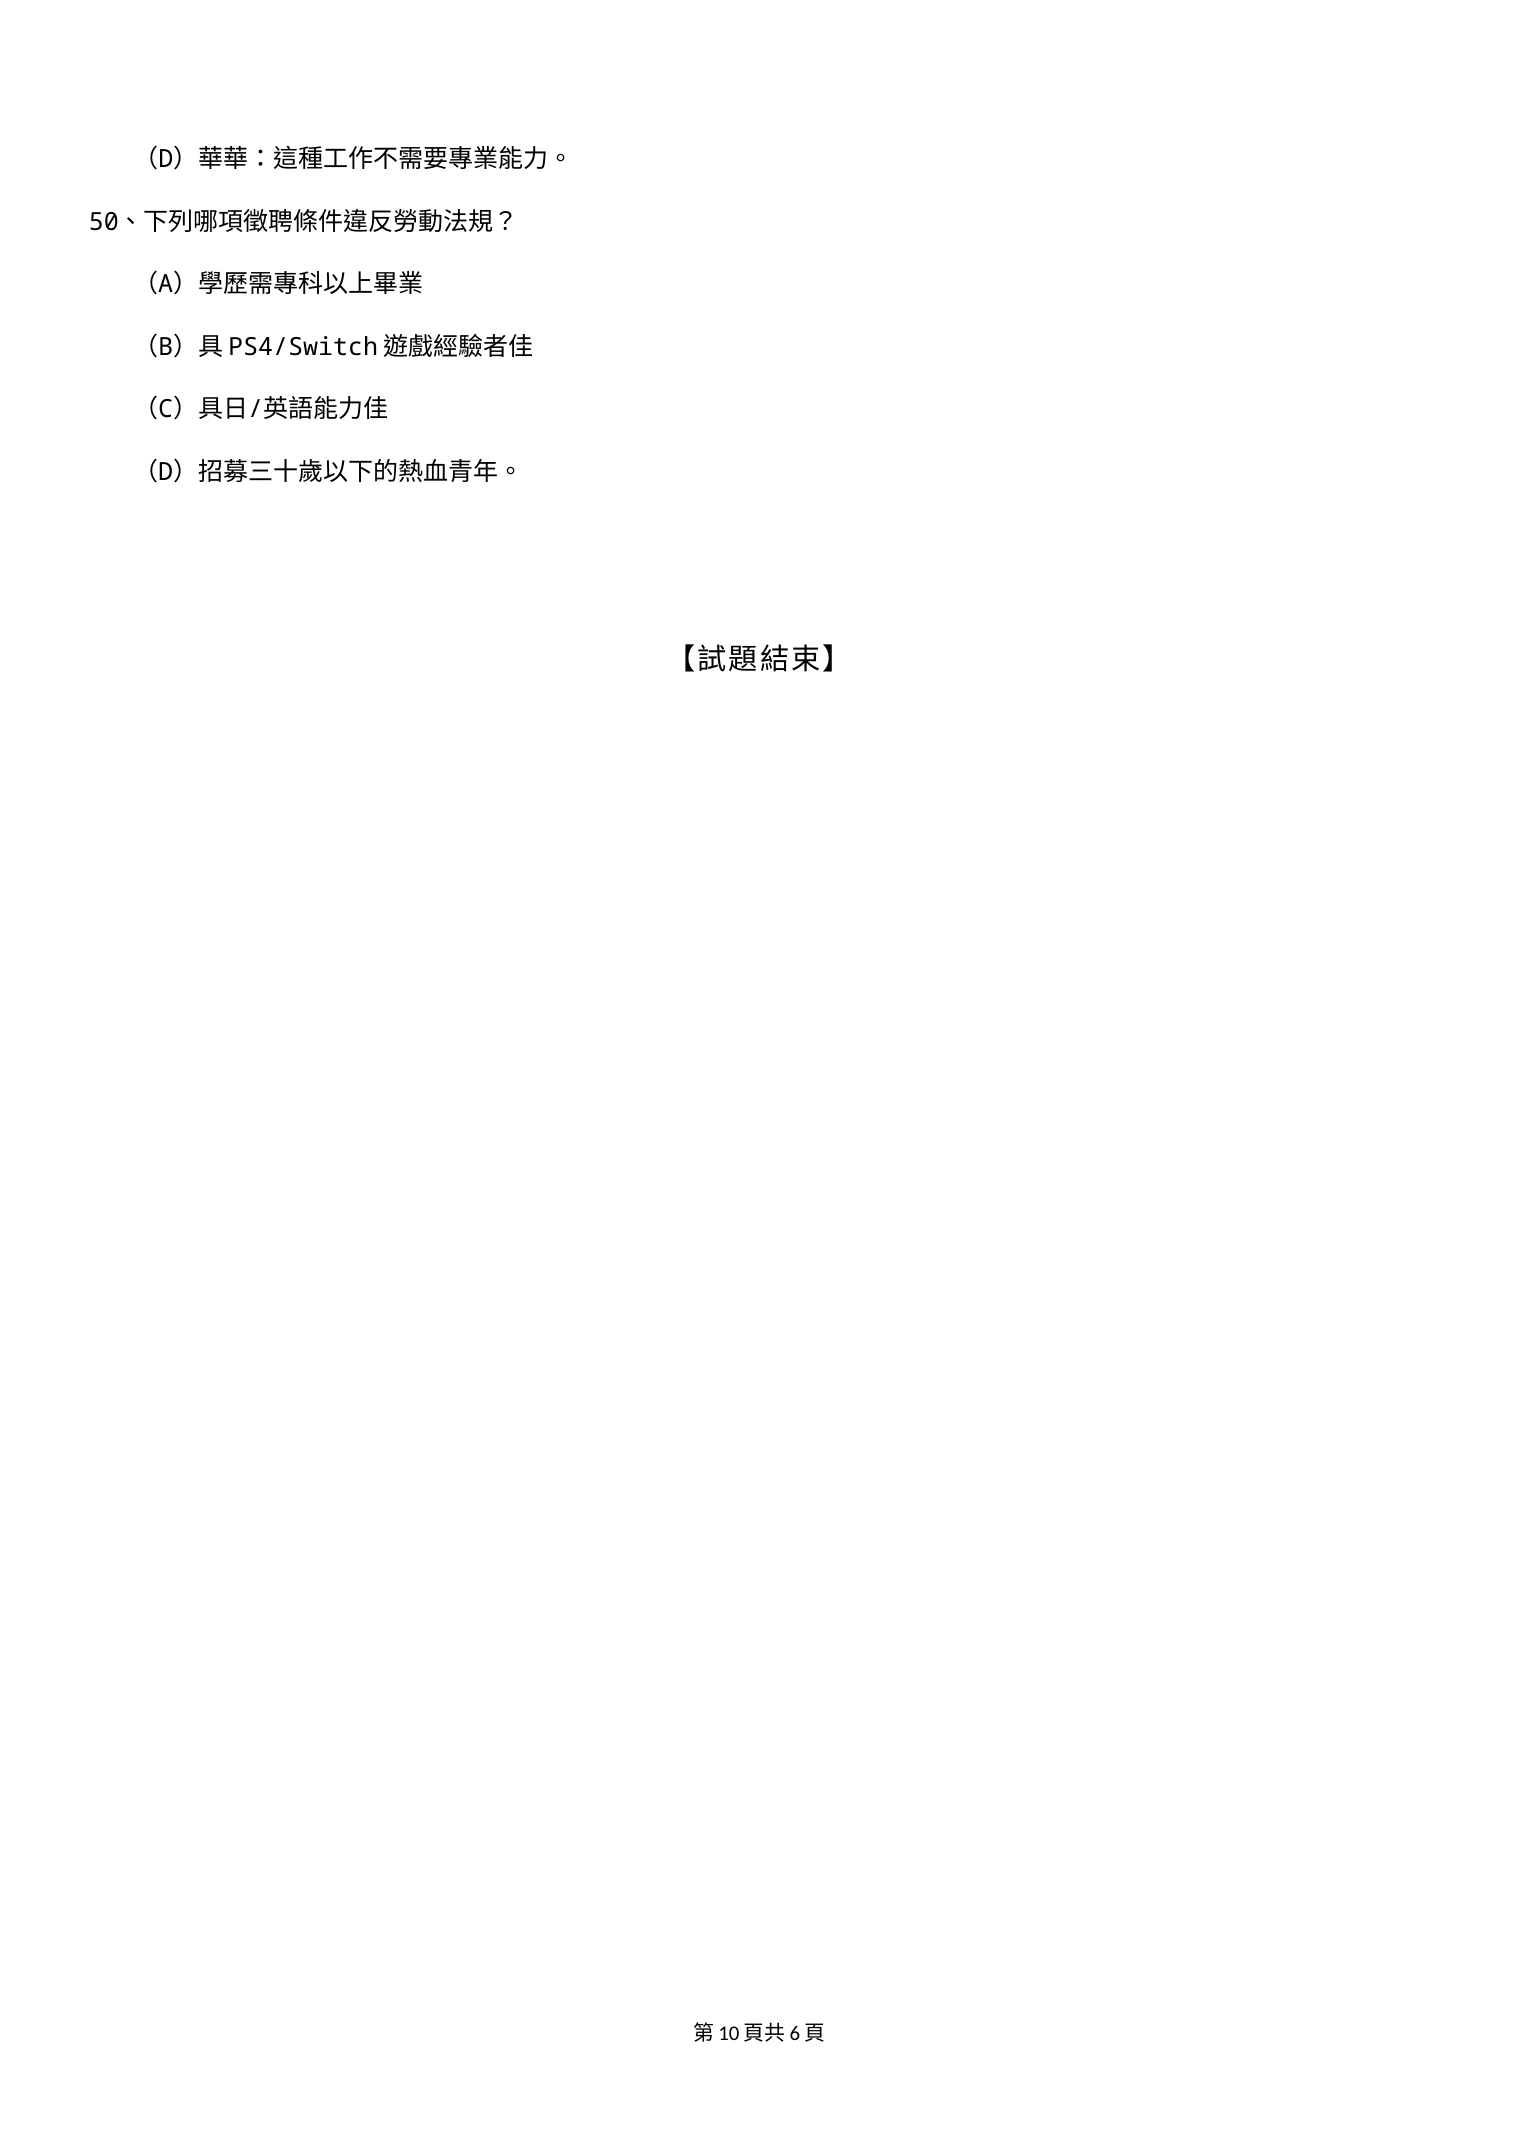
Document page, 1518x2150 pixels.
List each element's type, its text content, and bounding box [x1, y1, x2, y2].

text （A）學歷需專科以上畢業 [133, 240, 1429, 302]
text （D）招募三十歲以下的熱血青年。 [133, 427, 1429, 490]
text （D）華華：這種工作不需要專業能力。 [133, 115, 1429, 177]
text 50、下列哪項徵聘條件違反勞動法規？ [89, 177, 1429, 240]
text （C）具日/英語能力佳 [133, 365, 1429, 427]
text 【試題結束】 [89, 615, 1429, 677]
text （B）具PS4/Switch遊戲經驗者佳 [133, 302, 1429, 365]
